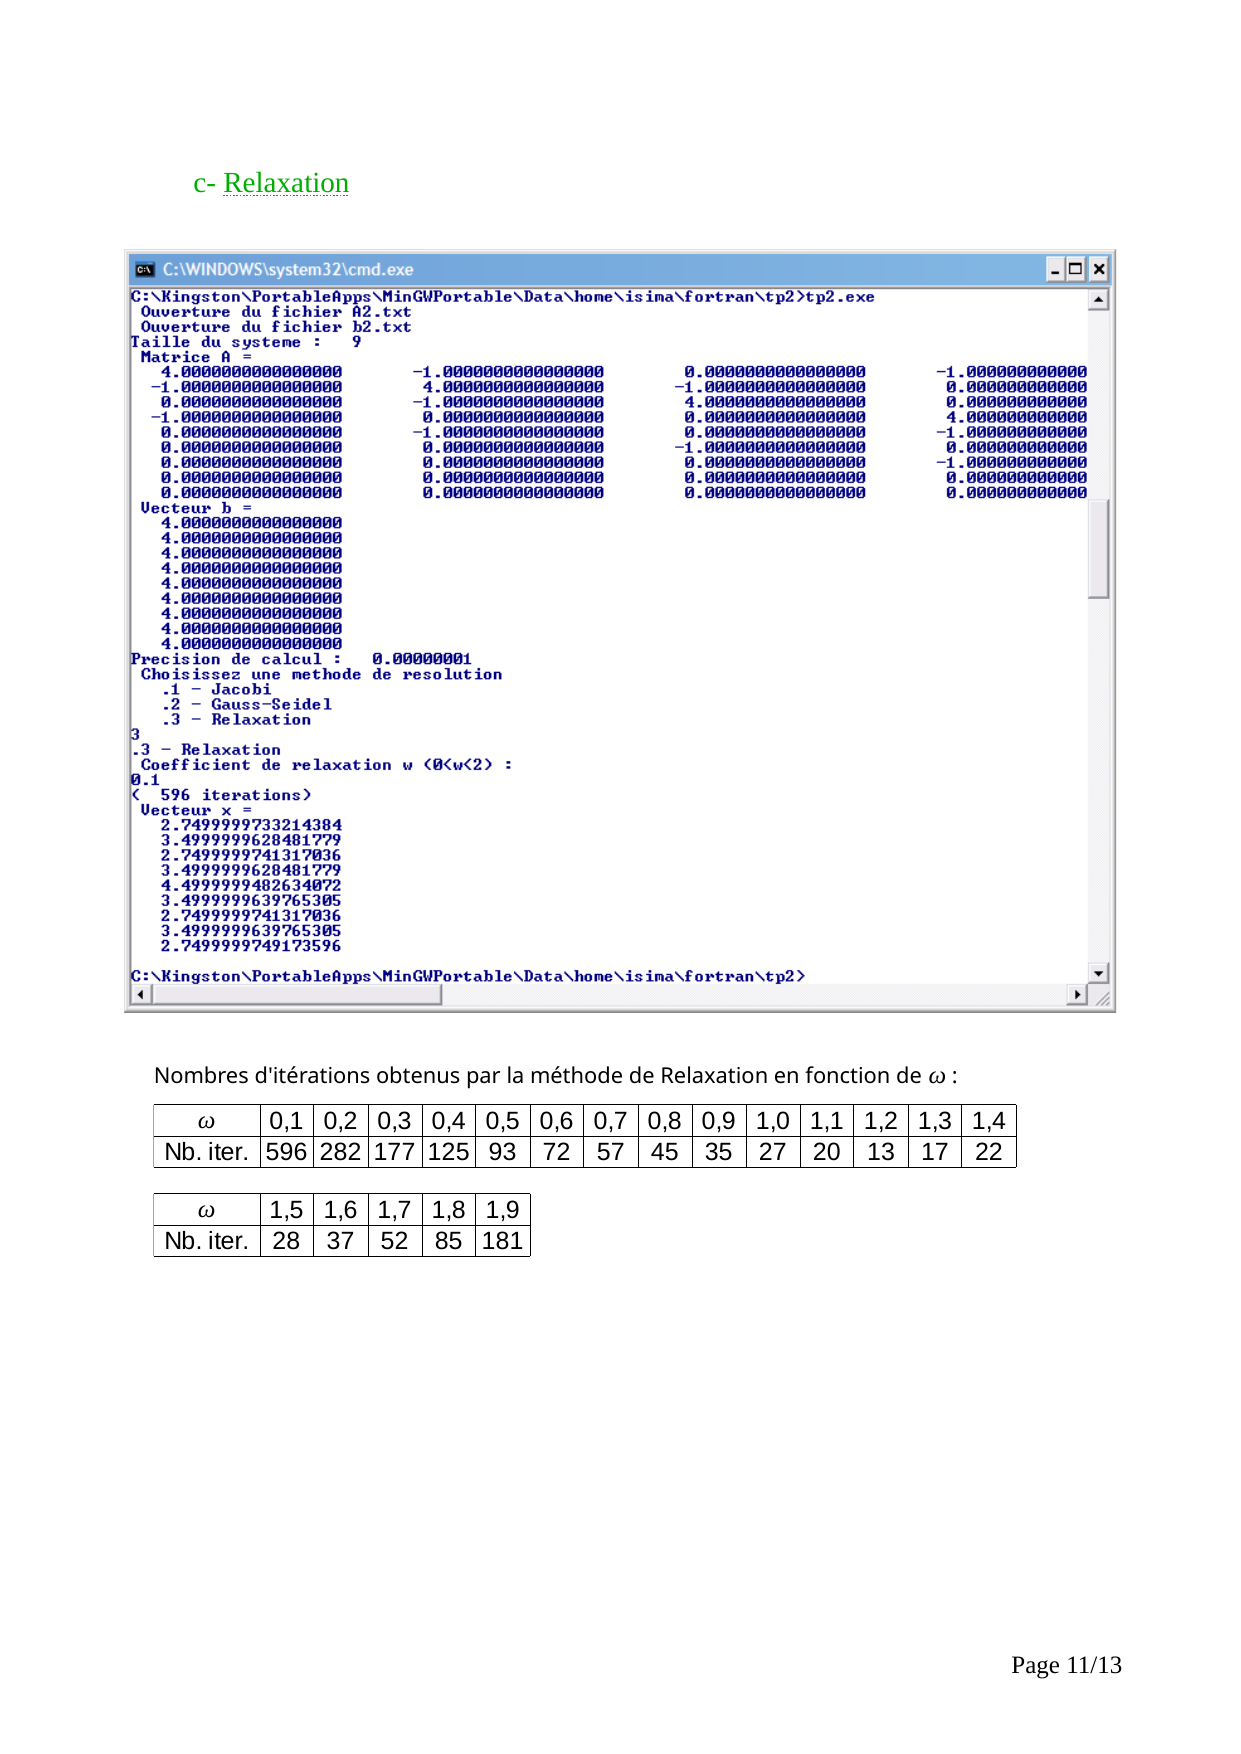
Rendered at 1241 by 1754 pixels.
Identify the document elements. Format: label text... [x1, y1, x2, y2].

title Relaxation [193, 166, 1122, 199]
text Nombres d'itérations obtenus par la méthode de Relaxation en fonction de ω : [124, 1060, 1116, 1090]
picture [124, 249, 1117, 1013]
